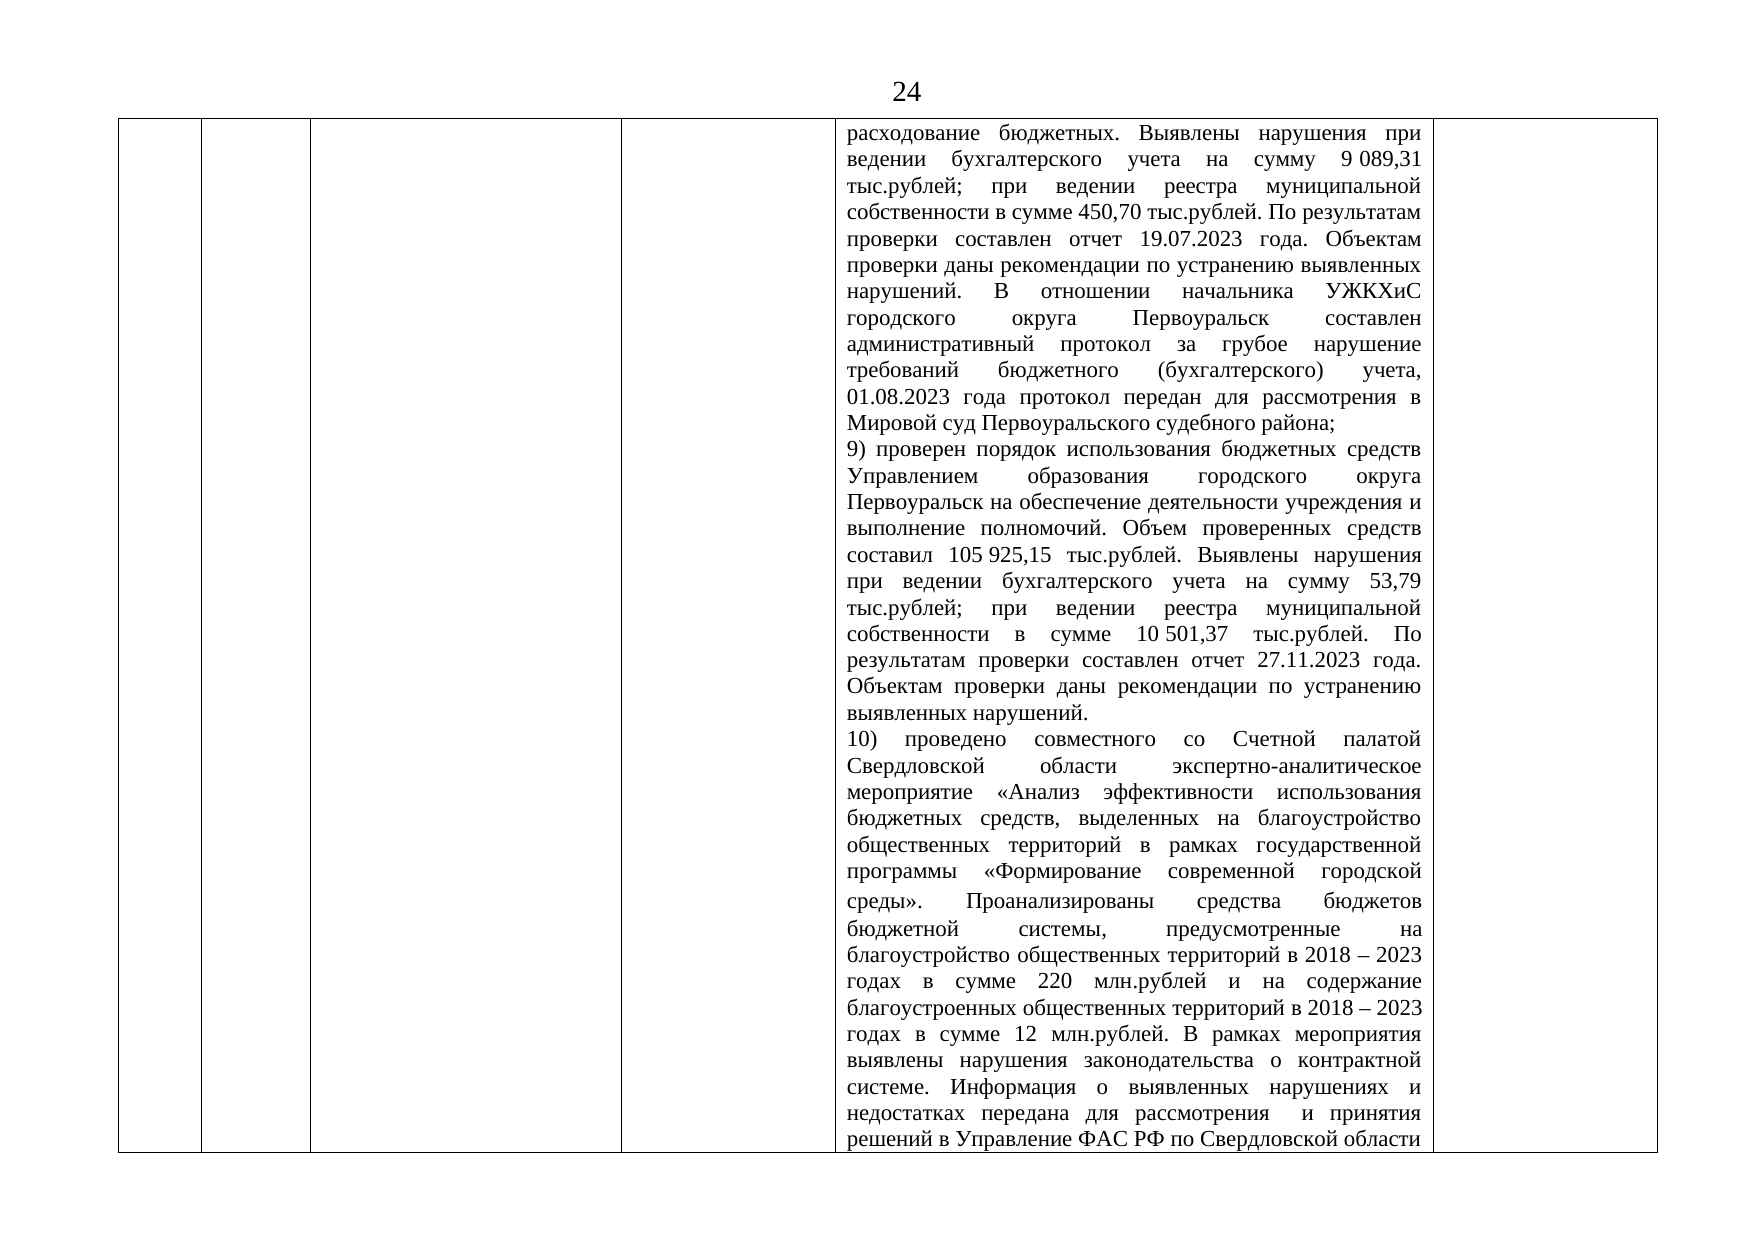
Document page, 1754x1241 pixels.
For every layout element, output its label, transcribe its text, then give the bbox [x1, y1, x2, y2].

table_cell [119, 119, 201, 1152]
table_cell расходование бюджетных. Выявлены нарушения при ведении бухгалтерского учета на сумму 9 089,31 тыс.рублей; при ведении реестра муниципальной собственности в сумме 450,70 тыс.рублей. По результатам проверки составлен отчет 19.07.2023 года. Объектам проверки даны рекомендации по устранению выявленных нарушений. В отношении начальника УЖКХиС городского округа Первоуральск составлен административный протокол за грубое нарушение требований бюджетного (бухгалтерского) учета, 01.08.2023 года протокол передан для рассмотрения в Мировой суд Первоуральского судебного района; 9) проверен порядок использования бюджетных средств Управлением образования городского округа Первоуральск на обеспечение деятельности учреждения и выполнение полномочий. Объем проверенных средств составил 105 925,15 тыс.рублей. Выявлены нарушения при ведении бухгалтерского учета на сумму 53,79 тыс.рублей; при ведении реестра муниципальной собственности в сумме 10 501,37 тыс.рублей. По результатам проверки составлен отчет 27.11.2023 года. Объектам проверки даны рекомендации по устранению выявленных нарушений. 10) проведено совместного со Счетной палатой Свердловской области экспертно-аналитическое мероприятие «Анализ эффективности использования бюджетных средств, выделенных на благоустройство общественных территорий в рамках государственной программы «Формирование современной городской среды». Проанализированы средства бюджетов бюджетной системы, предусмотренные на благоустройство общественных территорий в 2018 – 2023 годах в сумме 220 млн.рублей и на содержание благоустроенных общественных территорий в 2018 – 2023 годах в сумме 12 млн.рублей. В рамках мероприятия выявлены нарушения законодательства о контрактной системе. Информация о выявленных нарушениях и недостатках передана для рассмотрения и принятия решений в Управление ФАС РФ по Свердловской области [836, 119, 1433, 1152]
table_cell [1434, 119, 1657, 1152]
table_cell [622, 119, 835, 1152]
table_cell [202, 119, 310, 1152]
table_cell [311, 119, 621, 1152]
table_cell [1658, 118, 1663, 1152]
